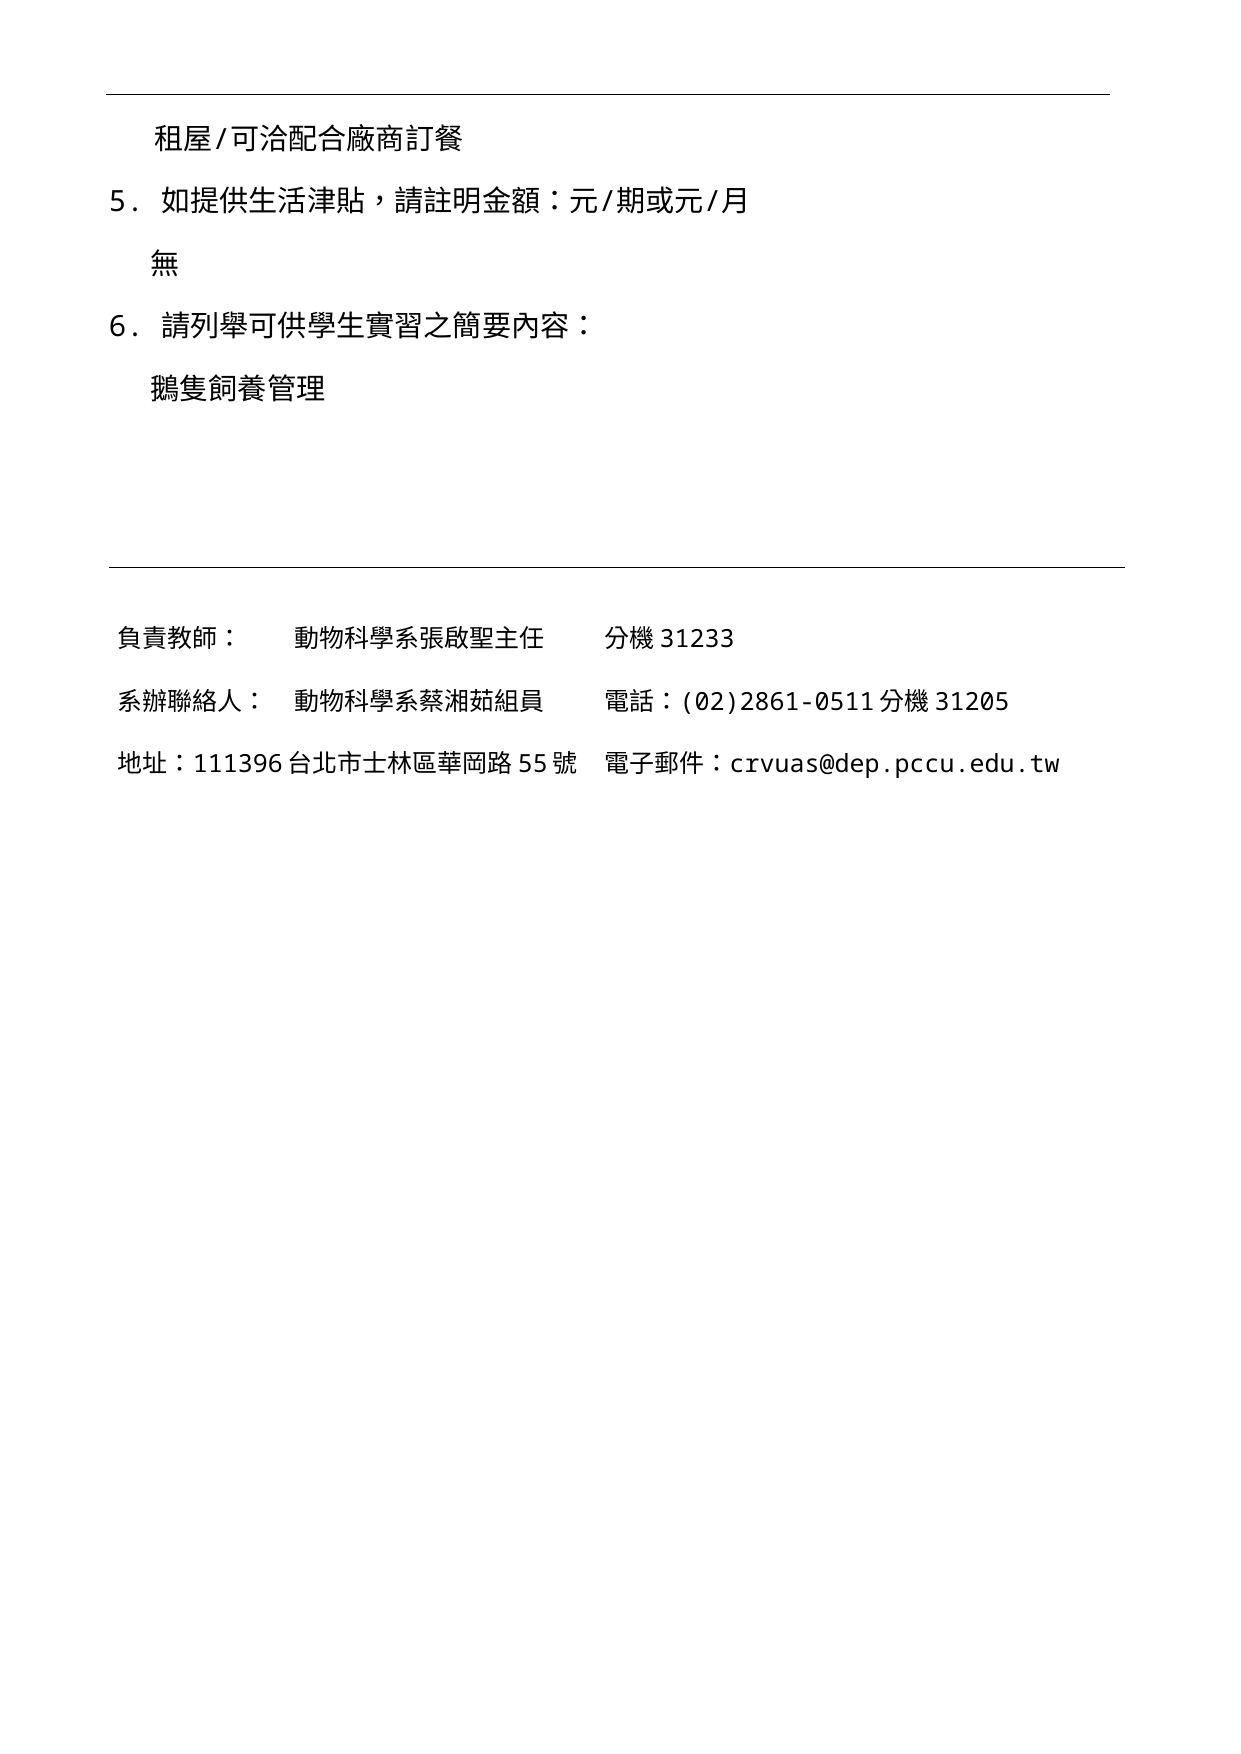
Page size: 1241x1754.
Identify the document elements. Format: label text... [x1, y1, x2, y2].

table_header 負責教師： [106, 595, 283, 657]
table_cell 6. 請列舉可供學生實習之簡要內容： 鵝隻飼養管理 [106, 283, 1110, 532]
table_cell 5. 如提供生活津貼，請註明金額：元/期或元/月 無 [106, 158, 1110, 282]
table_cell 系辦聯絡人： [106, 658, 283, 720]
table_header 動物科學系張啟聖主任 [283, 595, 593, 657]
table_cell 地址：111396台北市士林區華岡路55號 [106, 720, 593, 782]
table_header 分機31233 [593, 595, 1207, 657]
table_cell 動物科學系蔡湘茹組員 [283, 658, 593, 720]
table_cell 租屋/可洽配合廠商訂餐 [106, 95, 1110, 157]
table_cell 電話：(02)2861-0511分機31205 [593, 658, 1207, 720]
table_cell 電子郵件：crvuas@dep.pccu.edu.tw [593, 720, 1207, 782]
